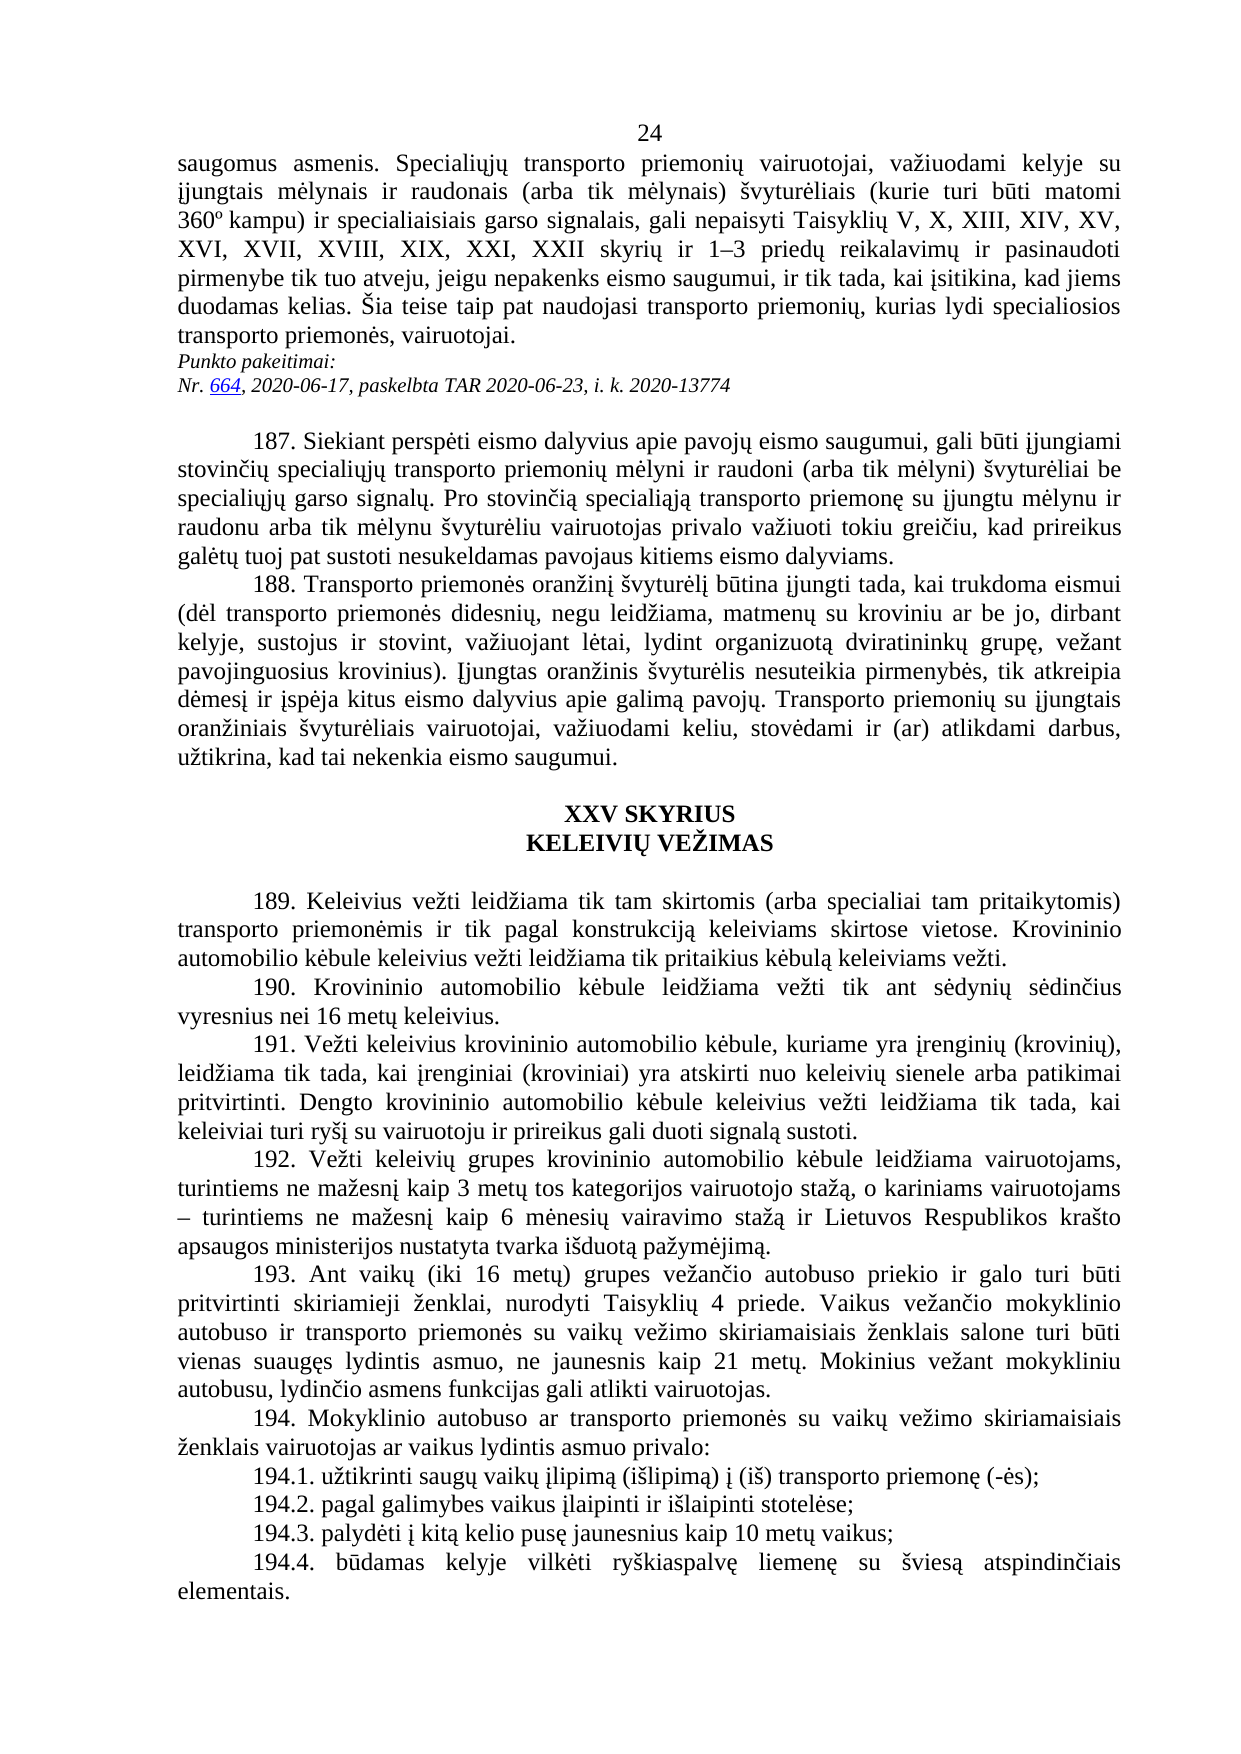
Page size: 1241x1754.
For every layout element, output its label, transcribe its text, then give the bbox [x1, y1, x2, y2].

text 194. Mokyklinio autobuso ar transporto priemonės su vaikų vežimo skiriamaisiais ženklais vairuotojas ar vaikus lydintis asmuo privalo: [177, 1403, 1122, 1461]
text 194.3. palydėti į kitą kelio pusę jaunesnius kaip 10 metų vaikus; [177, 1518, 1122, 1547]
text 192. Vežti keleivių grupes krovininio automobilio kėbule leidžiama vairuotojams, turintiems ne mažesnį kaip 3 metų tos kategorijos vairuotojo stažą, o kariniams vairuotojams – turintiems ne mažesnį kaip 6 mėnesių vairavimo stažą ir Lietuvos Respublikos krašto apsaugos ministerijos nustatyta tvarka išduotą pažymėjimą. [177, 1144, 1122, 1259]
text 194.2. pagal galimybes vaikus įlaipinti ir išlaipinti stotelėse; [177, 1489, 1122, 1518]
text 193. Ant vaikų (iki 16 metų) grupes vežančio autobuso priekio ir galo turi būti pritvirtinti skiriamieji ženklai, nurodyti Taisyklių 4 priede. Vaikus vežančio mokyklinio autobuso ir transporto priemonės su vaikų vežimo skiriamaisiais ženklais salone turi būti vienas suaugęs lydintis asmuo, ne jaunesnis kaip 21 metų. Mokinius vežant mokykliniu autobusu, lydinčio asmens funkcijas gali atlikti vairuotojas. [177, 1259, 1122, 1403]
text Nr. 664, 2020-06-17, paskelbta TAR 2020-06-23, i. k. 2020-13774 [177, 373, 1122, 397]
text 194.1. užtikrinti saugų vaikų įlipimą (išlipimą) į (iš) transporto priemonę (-ės); [177, 1461, 1122, 1489]
text saugomus asmenis. Specialiųjų transporto priemonių vairuotojai, važiuodami kelyje su įjungtais mėlynais ir raudonais (arba tik mėlynais) švyturėliais (kurie turi būti matomi 360º kampu) ir specialiaisiais garso signalais, gali nepaisyti Taisyklių V, X, XIII, XIV, XV, XVI, XVII, XVIII, XIX, XXI, XXII skyrių ir 1–3 priedų reikalavimų ir pasinaudoti pirmenybe tik tuo atveju, jeigu nepakenks eismo saugumui, ir tik tada, kai įsitikina, kad jiems duodamas kelias. Šia teise taip pat naudojasi transporto priemonių, kurias lydi specialiosios transporto priemonės, vairuotojai. [177, 148, 1122, 349]
text XXV SKYRIUS [177, 799, 1122, 828]
text Punkto pakeitimai: [177, 349, 1122, 373]
text 188. Transporto priemonės oranžinį švyturėlį būtina įjungti tada, kai trukdoma eismui (dėl transporto priemonės didesnių, negu leidžiama, matmenų su kroviniu ar be jo, dirbant kelyje, sustojus ir stovint, važiuojant lėtai, lydint organizuotą dviratininkų grupę, vežant pavojinguosius krovinius). Įjungtas oranžinis švyturėlis nesuteikia pirmenybės, tik atkreipia dėmesį ir įspėja kitus eismo dalyvius apie galimą pavojų. Transporto priemonių su įjungtais oranžiniais švyturėliais vairuotojai, važiuodami keliu, stovėdami ir (ar) atlikdami darbus, užtikrina, kad tai nekenkia eismo saugumui. [177, 569, 1122, 771]
text 191. Vežti keleivius krovininio automobilio kėbule, kuriame yra įrenginių (krovinių), leidžiama tik tada, kai įrenginiai (kroviniai) yra atskirti nuo keleivių sienele arba patikimai pritvirtinti. Dengto krovininio automobilio kėbule keleivius vežti leidžiama tik tada, kai keleiviai turi ryšį su vairuotoju ir prireikus gali duoti signalą sustoti. [177, 1029, 1122, 1144]
text KELEIVIŲ VEŽIMAS [177, 828, 1122, 857]
text 187. Siekiant perspėti eismo dalyvius apie pavojų eismo saugumui, gali būti įjungiami stovinčių specialiųjų transporto priemonių mėlyni ir raudoni (arba tik mėlyni) švyturėliai be specialiųjų garso signalų. Pro stovinčią specialiąją transporto priemonę su įjungtu mėlynu ir raudonu arba tik mėlynu švyturėliu vairuotojas privalo važiuoti tokiu greičiu, kad prireikus galėtų tuoj pat sustoti nesukeldamas pavojaus kitiems eismo dalyviams. [177, 426, 1122, 569]
text 189. Keleivius vežti leidžiama tik tam skirtomis (arba specialiai tam pritaikytomis) transporto priemonėmis ir tik pagal konstrukciją keleiviams skirtose vietose. Krovininio automobilio kėbule keleivius vežti leidžiama tik pritaikius kėbulą keleiviams vežti. [177, 886, 1122, 972]
text 194.4. būdamas kelyje vilkėti ryškiaspalvę liemenę su šviesą atspindinčiais elementais. [177, 1547, 1122, 1604]
text 190. Krovininio automobilio kėbule leidžiama vežti tik ant sėdynių sėdinčius vyresnius nei 16 metų keleivius. [177, 972, 1122, 1029]
